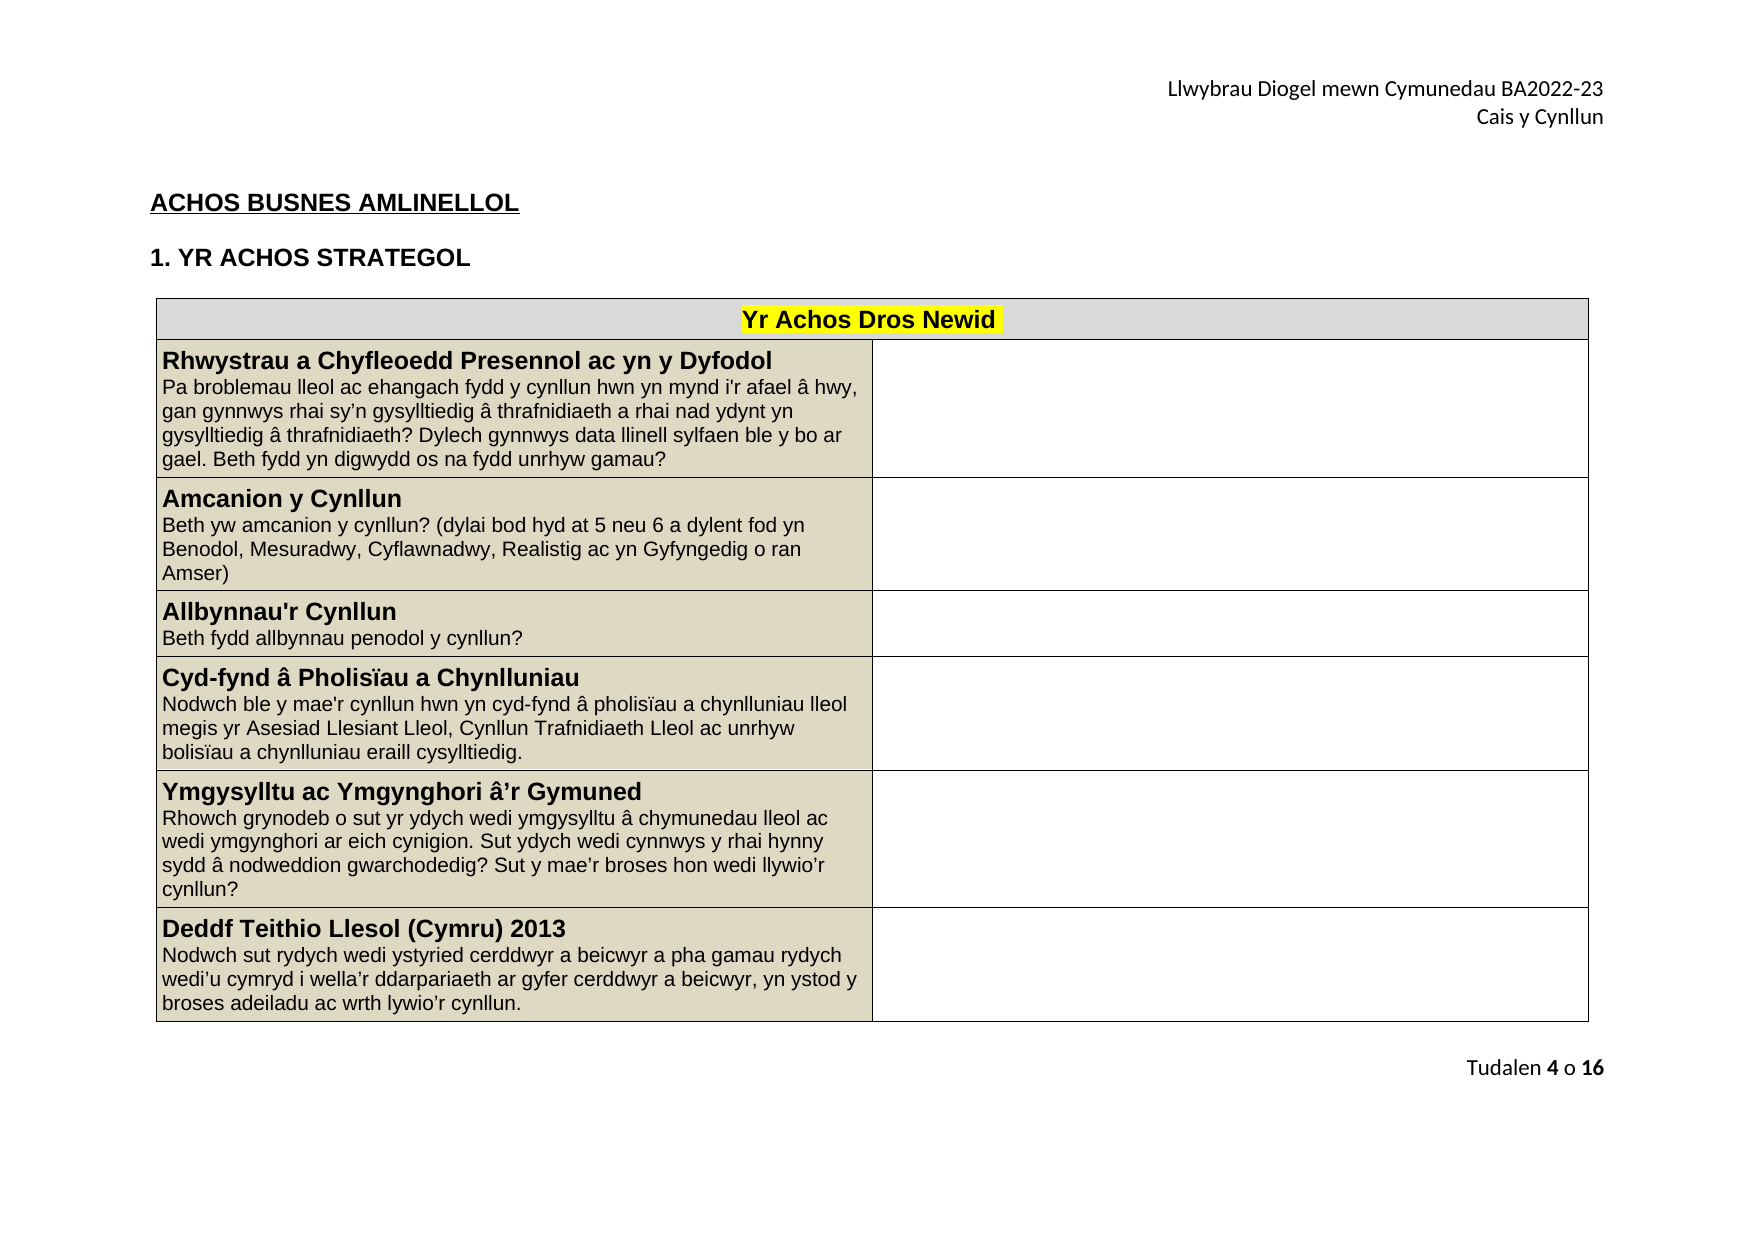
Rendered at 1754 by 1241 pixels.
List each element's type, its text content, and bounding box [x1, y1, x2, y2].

text ACHOS BUSNES AMLINELLOL [150, 187, 1604, 216]
table_cell [873, 591, 1588, 656]
table_cell [873, 771, 1588, 907]
table_cell Cyd-fynd â Pholisïau a Chynlluniau Nodwch ble y mae'r cynllun hwn yn cyd-fynd â pholisïau a chynlluniau lleol megis yr Asesiad Llesiant Lleol, Cynllun Trafnidiaeth Lleol ac unrhyw bolisïau a chynlluniau eraill cysylltiedig. [157, 657, 872, 769]
table_cell Allbynnau'r Cynllun Beth fydd allbynnau penodol y cynllun? [157, 591, 872, 656]
table_cell Amcanion y Cynllun Beth yw amcanion y cynllun? (dylai bod hyd at 5 neu 6 a dylent fod yn Benodol, Mesuradwy, Cyflawnadwy, Realistig ac yn Gyfyngedig o ran Amser) [157, 478, 872, 590]
table_header Yr Achos Dros Newid [157, 299, 1588, 339]
text 1. YR ACHOS STRATEGOL [150, 243, 1604, 271]
table_cell [873, 908, 1588, 1021]
table_cell Deddf Teithio Llesol (Cymru) 2013 Nodwch sut rydych wedi ystyried cerddwyr a beicwyr a pha gamau rydych wedi’u cymryd i wella’r ddarpariaeth ar gyfer cerddwyr a beicwyr, yn ystod y broses adeiladu ac wrth lywio’r cynllun. [157, 908, 872, 1021]
table_cell [873, 657, 1588, 769]
table_cell Rhwystrau a Chyfleoedd Presennol ac yn y Dyfodol Pa broblemau lleol ac ehangach fydd y cynllun hwn yn mynd i'r afael â hwy, gan gynnwys rhai sy’n gysylltiedig â thrafnidiaeth a rhai nad ydynt yn gysylltiedig â thrafnidiaeth? Dylech gynnwys data llinell sylfaen ble y bo ar gael. Beth fydd yn digwydd os na fydd unrhyw gamau? [157, 340, 872, 477]
table_cell [873, 478, 1588, 590]
table_cell Ymgysylltu ac Ymgynghori â’r Gymuned Rhowch grynodeb o sut yr ydych wedi ymgysylltu â chymunedau lleol ac wedi ymgynghori ar eich cynigion. Sut ydych wedi cynnwys y rhai hynny sydd â nodweddion gwarchodedig? Sut y mae’r broses hon wedi llywio’r cynllun? [157, 771, 872, 907]
table_cell [873, 340, 1588, 477]
